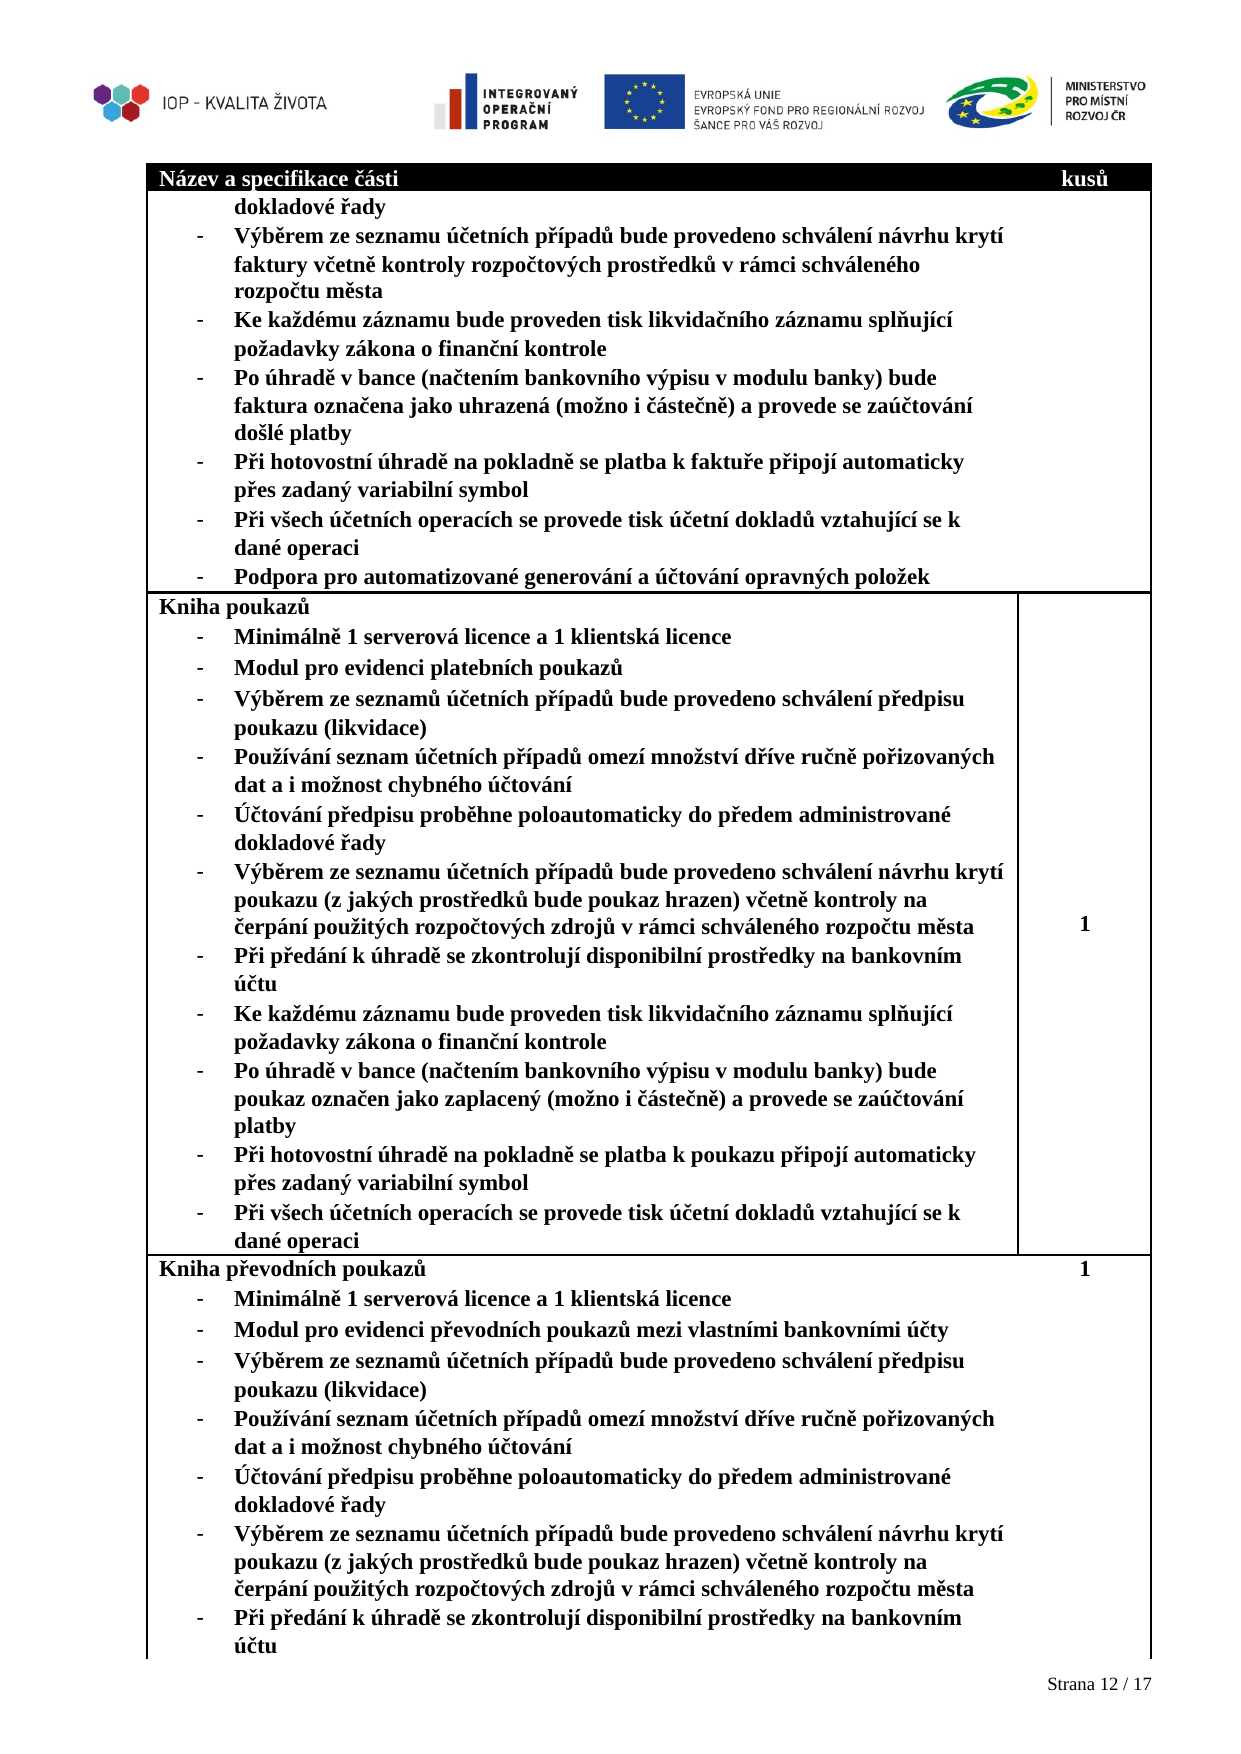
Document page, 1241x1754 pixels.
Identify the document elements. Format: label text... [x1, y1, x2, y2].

table_cell 1 [1018, 1256, 1150, 1659]
table_cell [1018, 191, 1150, 591]
table_header Název a specifikace části [148, 165, 1018, 191]
picture [74, 62, 1178, 141]
table_cell dokladové řady Výběrem ze seznamu účetních případů bude provedeno schválení návrhu krytí faktury včetně kontroly rozpočtových prostředků v rámci schváleného rozpočtu města Ke každému záznamu bude proveden tisk likvidačního záznamu splňující požadavky zákona o finanční kontrole Po úhradě v bance (načtením bankovního výpisu v modulu banky) bude faktura označena jako uhrazená (možno i částečně) a provede se zaúčtování došlé platby Při hotovostní úhradě na pokladně se platba k faktuře připojí automaticky přes zadaný variabilní symbol Při všech účetních operacích se provede tisk účetní dokladů vztahující se k dané operaci Podpora pro automatizované generování a účtování opravných položek [148, 191, 1018, 591]
table_cell Kniha převodních poukazů Minimálně 1 serverová licence a 1 klientská licence Modul pro evidenci převodních poukazů mezi vlastními bankovními účty Výběrem ze seznamů účetních případů bude provedeno schválení předpisu poukazu (likvidace) Používání seznam účetních případů omezí množství dříve ručně pořizovaných dat a i možnost chybného účtování Účtování předpisu proběhne poloautomaticky do předem administrované dokladové řady Výběrem ze seznamu účetních případů bude provedeno schválení návrhu krytí poukazu (z jakých prostředků bude poukaz hrazen) včetně kontroly na čerpání použitých rozpočtových zdrojů v rámci schváleného rozpočtu města Při předání k úhradě se zkontrolují disponibilní prostředky na bankovním účtu [148, 1256, 1018, 1659]
table_header kusů [1018, 165, 1150, 191]
table_cell Kniha poukazů Minimálně 1 serverová licence a 1 klientská licence Modul pro evidenci platebních poukazů Výběrem ze seznamů účetních případů bude provedeno schválení předpisu poukazu (likvidace) Používání seznam účetních případů omezí množství dříve ručně pořizovaných dat a i možnost chybného účtování Účtování předpisu proběhne poloautomaticky do předem administrované dokladové řady Výběrem ze seznamu účetních případů bude provedeno schválení návrhu krytí poukazu (z jakých prostředků bude poukaz hrazen) včetně kontroly na čerpání použitých rozpočtových zdrojů v rámci schváleného rozpočtu města Při předání k úhradě se zkontrolují disponibilní prostředky na bankovním účtu Ke každému záznamu bude proveden tisk likvidačního záznamu splňující požadavky zákona o finanční kontrole Po úhradě v bance (načtením bankovního výpisu v modulu banky) bude poukaz označen jako zaplacený (možno i částečně) a provede se zaúčtování platby Při hotovostní úhradě na pokladně se platba k poukazu připojí automaticky přes zadaný variabilní symbol Při všech účetních operacích se provede tisk účetní dokladů vztahující se k dané operaci [148, 594, 1017, 1253]
table_cell 1 [1019, 594, 1150, 1253]
